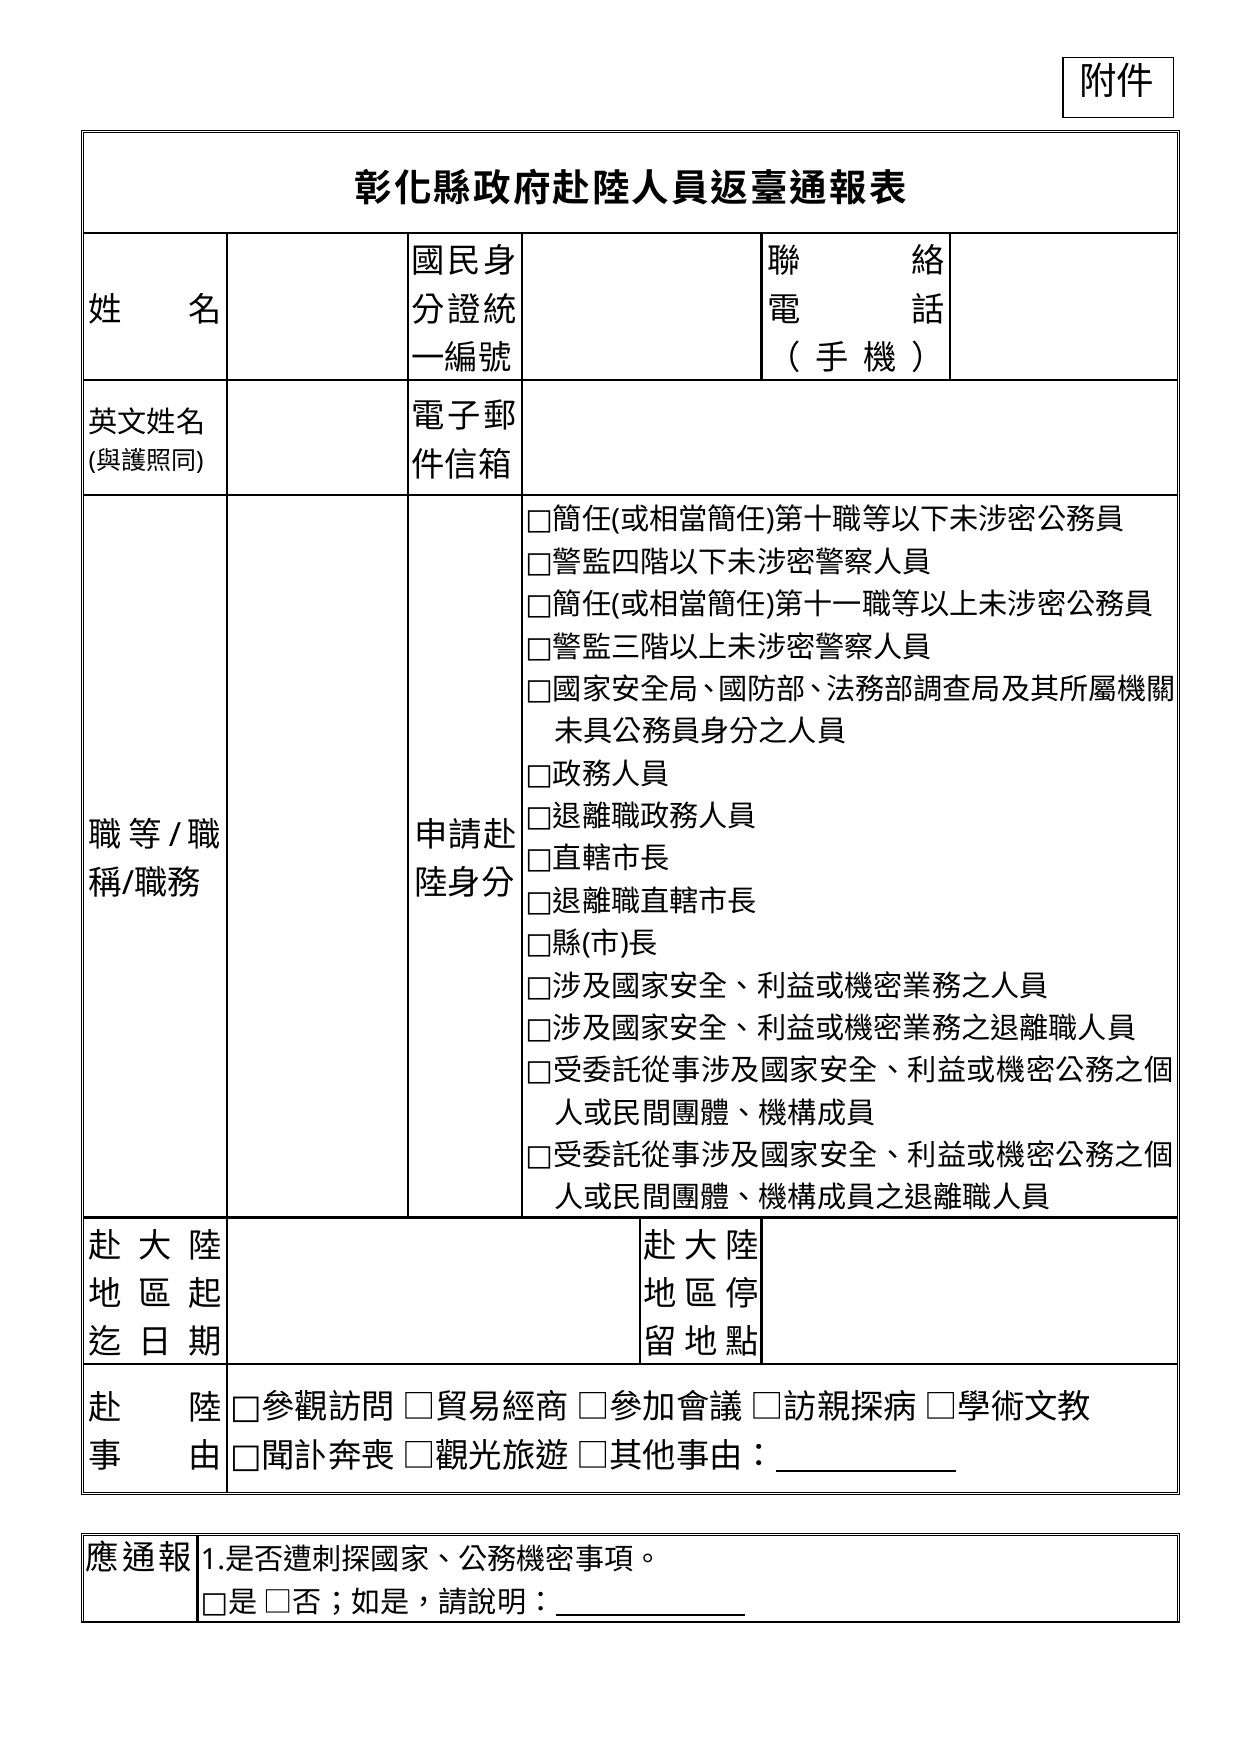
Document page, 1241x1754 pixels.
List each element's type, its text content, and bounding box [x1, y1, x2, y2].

table_header 彰化縣政府赴陸人員返臺通報表 [84, 133, 1177, 232]
table_cell 赴大陸地區停留地點 [641, 1219, 760, 1363]
table_cell □簡任(或相當簡任)第十職等以下未涉密公務員 □警監四階以下未涉密警察人員 □簡任(或相當簡任)第十一職等以上未涉密公務員 □警監三階以上未涉密警察人員 □國家安全局、國防部、法務部調查局及其所屬機關未具公務員身分之人員 □政務人員 □退離職政務人員 □直轄市長 □退離職直轄市長 □縣(市)長 □涉及國家安全、利益或機密業務之人員 □涉及國家安全、利益或機密業務之退離職人員 □受委託從事涉及國家安全、利益或機密公務之個人或民間團體、機構成員 □受委託從事涉及國家安全、利益或機密公務之個人或民間團體、機構成員之退離職人員 [523, 496, 1177, 1216]
table_header 應通報 [84, 1536, 196, 1621]
table_cell 赴陸 事由 [84, 1365, 226, 1492]
table_cell [523, 381, 1177, 494]
table_cell □參觀訪問 □貿易經商 □參加會議 □訪親探病 □學術文教 □聞訃奔喪 □觀光旅遊 □其他事由： [228, 1365, 1177, 1492]
table_cell 申請赴陸身分 [409, 496, 521, 1216]
table_cell [228, 496, 407, 1216]
table_cell 職等/職稱/職務 [84, 496, 226, 1216]
table_cell [228, 1219, 639, 1363]
table_cell 聯絡 電話 （手機） [763, 234, 949, 379]
table_cell [228, 381, 407, 494]
table_cell 赴大陸地區起迄日期 [84, 1219, 226, 1363]
table_cell [228, 234, 407, 379]
table_cell 姓 名 [84, 234, 226, 379]
table_cell [523, 234, 760, 379]
table_cell [763, 1219, 1177, 1363]
table_cell 電子郵件信箱 [409, 381, 521, 494]
table_header 彰化縣政府赴陸人員返臺通報表 [1064, 58, 1173, 117]
table_header 1.是否遭刺探國家、公務機密事項。 □是 □否；如是，請說明： [199, 1536, 1177, 1621]
table_cell 國民身分證統一編號 [409, 234, 521, 379]
table_cell [951, 234, 1177, 379]
table_cell 英文姓名 (與護照同) [84, 381, 226, 494]
